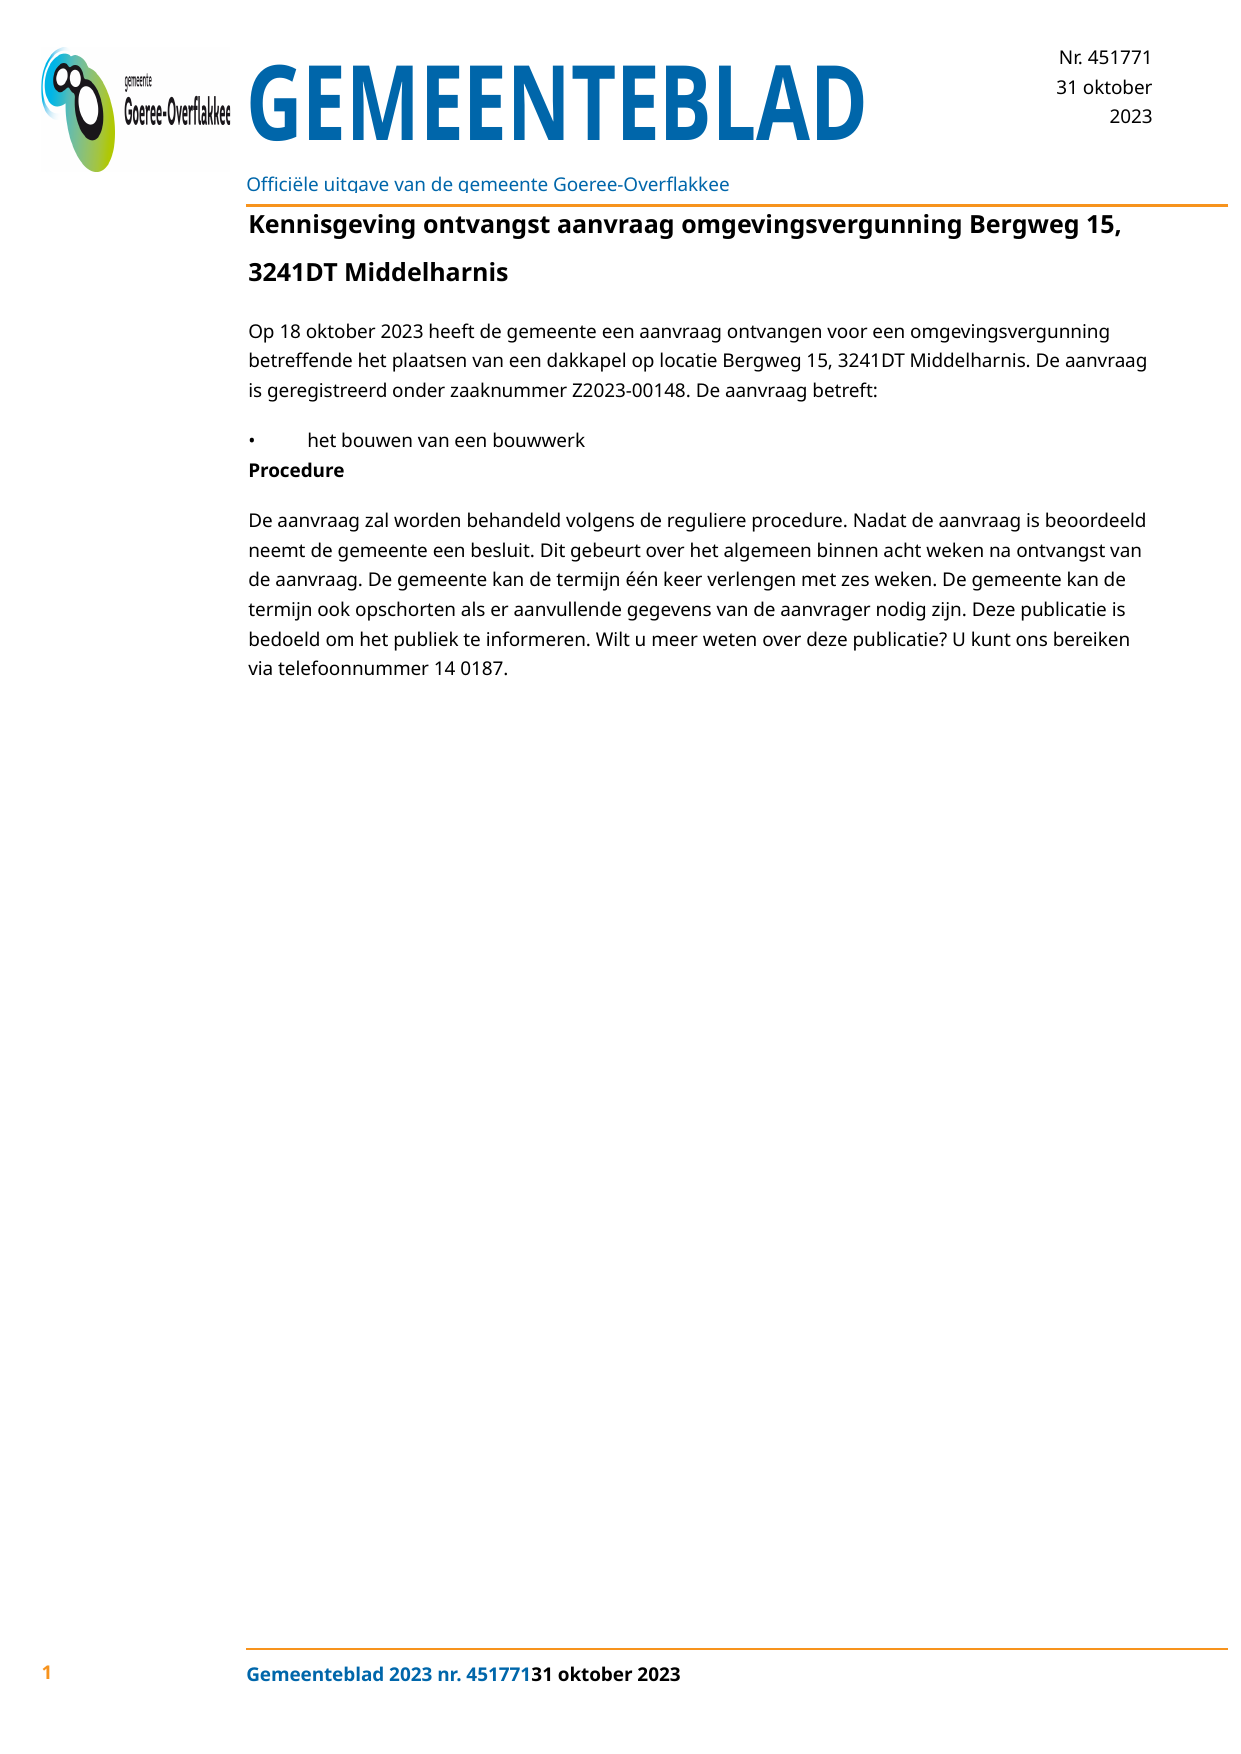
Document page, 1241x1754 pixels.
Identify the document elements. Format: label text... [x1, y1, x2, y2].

list het bouwen van een bouwwerk [248, 427, 1152, 453]
text Procedure [248, 457, 1152, 483]
text Op 18 oktober 2023 heeft de gemeente een aanvraag ontvangen voor een omgevingsvergunning betreffende het plaatsen van een dakkapel op locatie Bergweg 15, 3241DT Middelharnis. De aanvraag is geregistreerd onder zaaknummer Z2023-00148. De aanvraag betreft: [248, 318, 1152, 403]
picture [41, 47, 231, 172]
text Kennisgeving ontvangst aanvraag omgevingsvergunning Bergweg 15, 3241DT Middelharnis [248, 207, 1152, 288]
text De aanvraag zal worden behandeld volgens de reguliere procedure. Nadat de aanvraag is beoordeeld neemt de gemeente een besluit. Dit gebeurt over het algemeen binnen acht weken na ontvangst van de aanvraag. De gemeente kan de termijn één keer verlengen met zes weken. De gemeente kan de termijn ook opschorten als er aanvullende gegevens van de aanvrager nodig zijn. Deze publicatie is bedoeld om het publiek te informeren. Wilt u meer weten over deze publicatie? U kunt ons bereiken via telefoonnummer 14 0187. [248, 507, 1152, 681]
